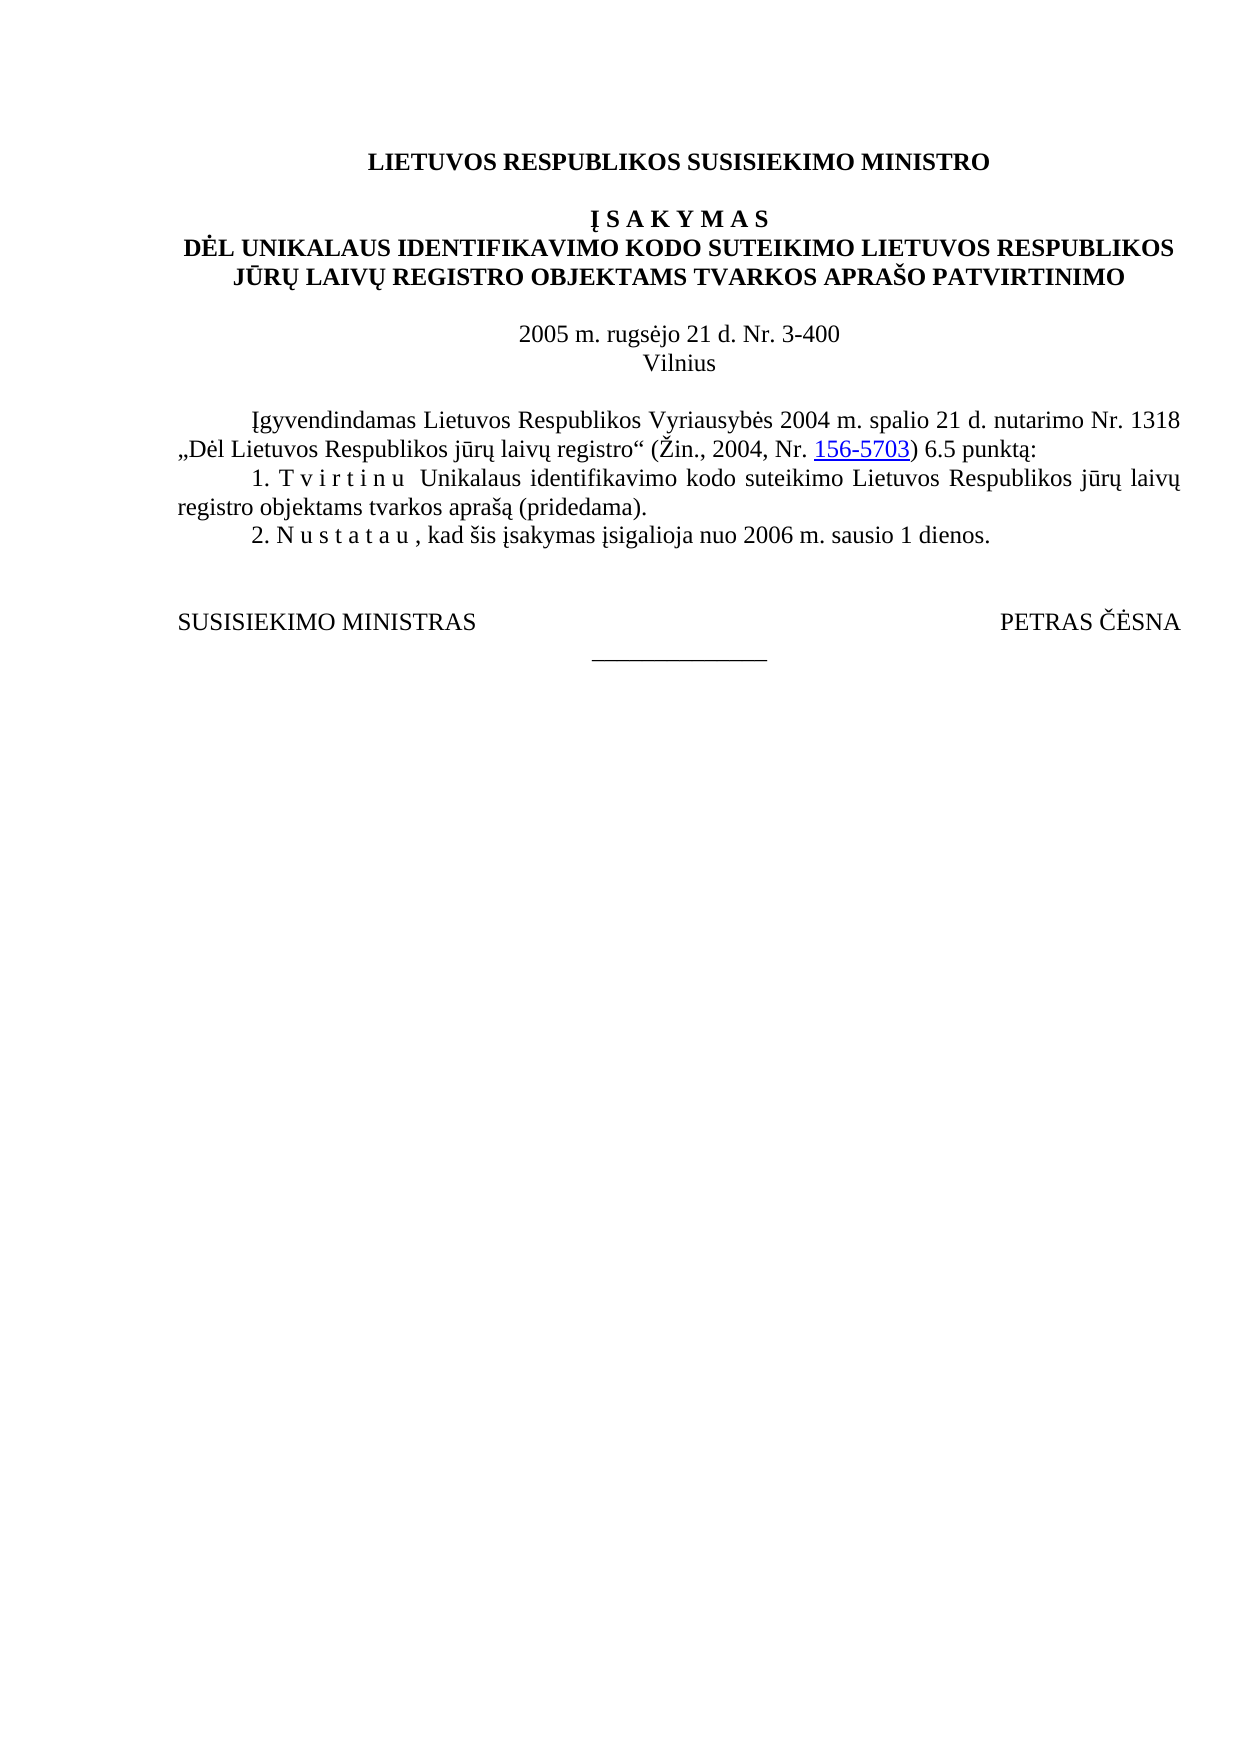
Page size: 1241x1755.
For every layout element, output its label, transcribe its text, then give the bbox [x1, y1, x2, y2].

text Į S A K Y M A S [177, 204, 1181, 233]
text DĖL UNIKALAUS IDENTIFIKAVIMO KODO SUTEIKIMO LIETUVOS RESPUBLIKOS JŪRŲ LAIVŲ REGISTRO OBJEKTAMS TVARKOS APRAŠO PATVIRTINIMO [177, 233, 1181, 291]
text SUSISIEKIMO MINISTRAS PETRAS ČĖSNA [177, 607, 1181, 636]
text 1. Tvirtinu Unikalaus identifikavimo kodo suteikimo Lietuvos Respublikos jūrų laivų registro objektams tvarkos aprašą (pridedama). [177, 463, 1181, 521]
text 2. Nustatau, kad šis įsakymas įsigalioja nuo 2006 m. sausio 1 dienos. [177, 521, 1181, 549]
text 2005 m. rugsėjo 21 d. Nr. 3-400 [177, 319, 1181, 348]
text Įgyvendindamas Lietuvos Respublikos Vyriausybės 2004 m. spalio 21 d. nutarimo Nr. 1318 „Dėl Lietuvos Respublikos jūrų laivų registro“ (Žin., 2004, Nr. 156-5703) 6.5 punktą: [177, 406, 1181, 463]
text Vilnius [177, 348, 1181, 377]
text ______________ [177, 636, 1181, 664]
text LIETUVOS RESPUBLIKOS SUSISIEKIMO MINISTRO [177, 147, 1181, 176]
